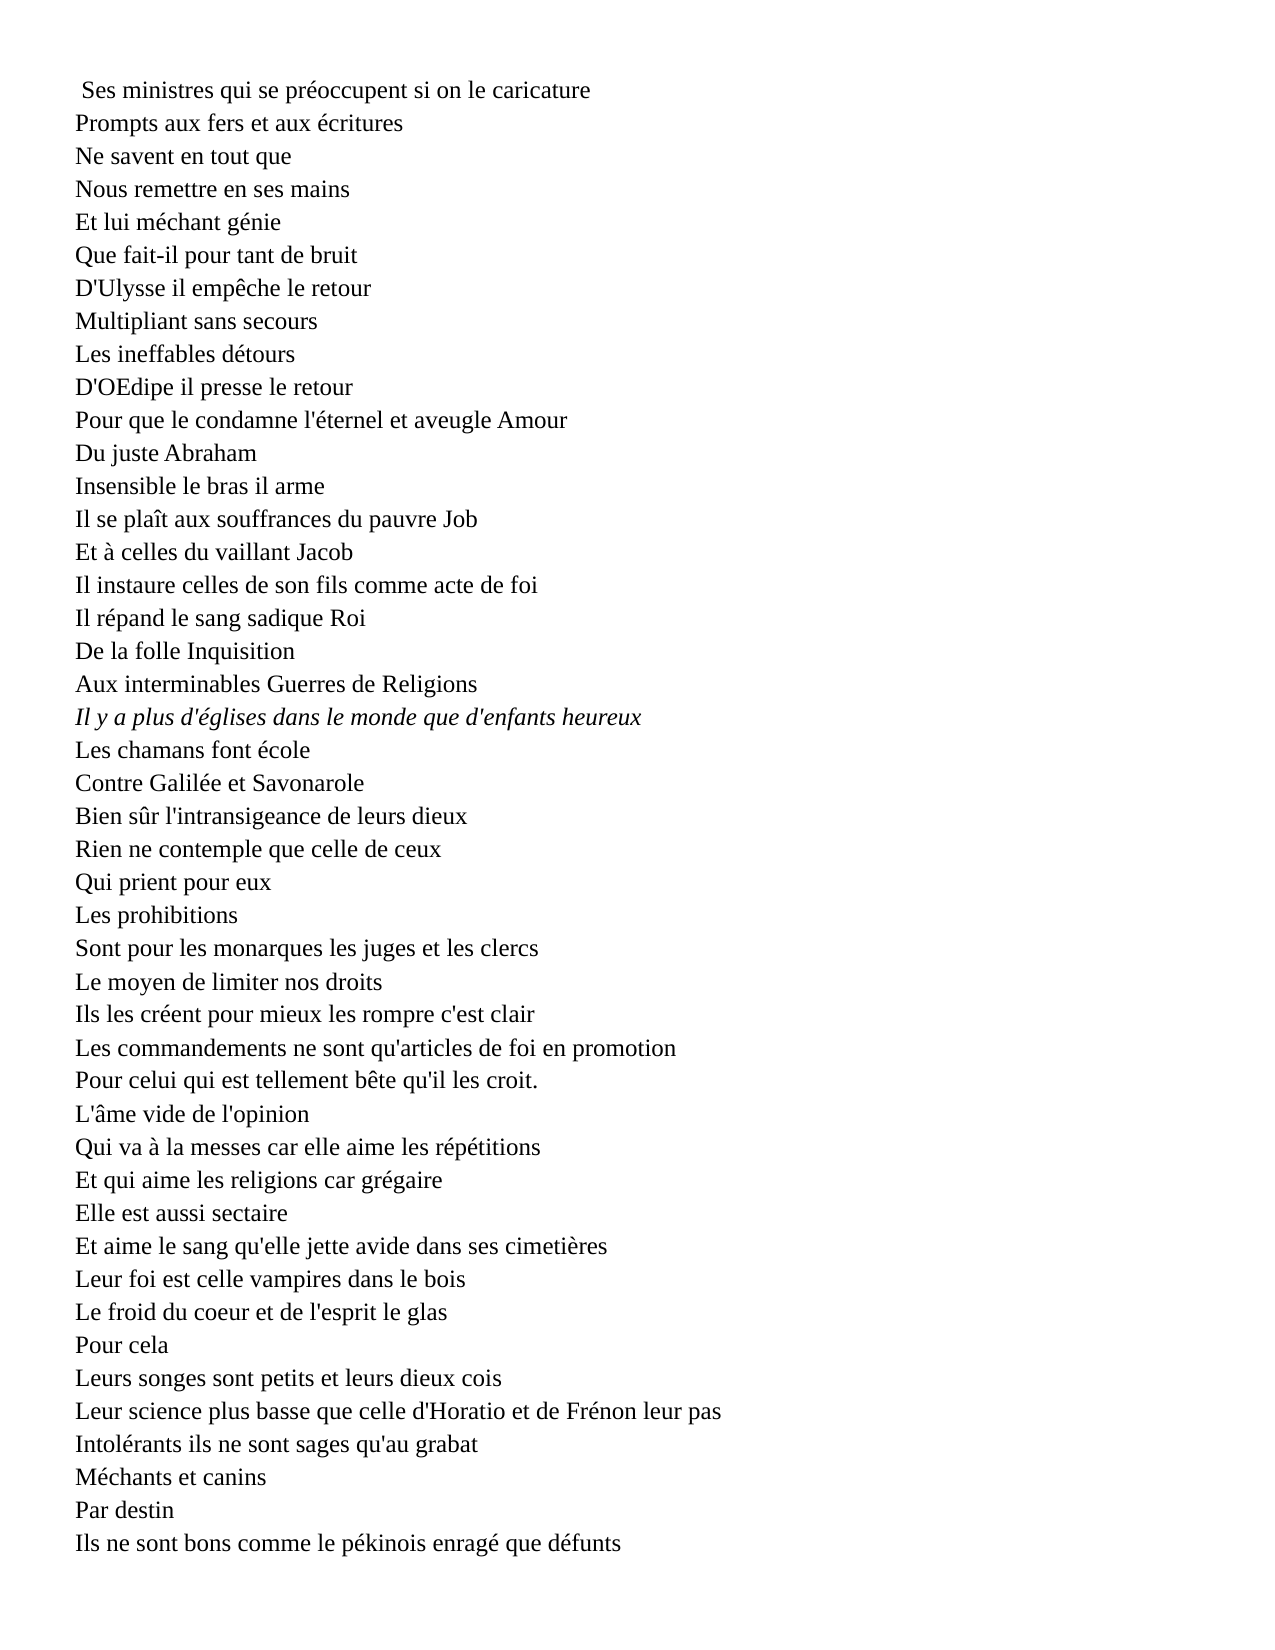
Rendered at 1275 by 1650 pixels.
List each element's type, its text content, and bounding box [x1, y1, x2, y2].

text Pour celui qui est tellement bête qu'il les croit. [75, 1066, 1200, 1094]
text Intolérants ils ne sont sages qu'au grabat [75, 1429, 1200, 1458]
text Et à celles du vaillant Jacob [75, 537, 1200, 566]
text Le froid du coeur et de l'esprit le glas [75, 1297, 1200, 1326]
text Ils ne sont bons comme le pékinois enragé que défunts [75, 1528, 1200, 1557]
text Ne savent en tout que [75, 141, 1200, 170]
text Qui prient pour eux [75, 867, 1200, 896]
text Et lui méchant génie [75, 207, 1200, 236]
text D'OEdipe il presse le retour [75, 372, 1200, 401]
text Contre Galilée et Savonarole [75, 768, 1200, 797]
text Pour que le condamne l'éternel et aveugle Amour [75, 405, 1200, 434]
text Et qui aime les religions car grégaire [75, 1165, 1200, 1193]
text Il y a plus d'églises dans le monde que d'enfants heureux [75, 702, 1200, 731]
text Il se plaît aux souffrances du pauvre Job [75, 504, 1200, 533]
text Aux interminables Guerres de Religions [75, 669, 1200, 698]
text Insensible le bras il arme [75, 471, 1200, 500]
text Du juste Abraham [75, 438, 1200, 467]
text Nous remettre en ses mains [75, 174, 1200, 203]
text Qui va à la messes car elle aime les répétitions [75, 1132, 1200, 1160]
text Leur science plus basse que celle d'Horatio et de Frénon leur pas [75, 1396, 1200, 1424]
text Les ineffables détours [75, 339, 1200, 368]
text Ses ministres qui se préoccupent si on le caricature [75, 75, 1200, 104]
text Les chamans font école [75, 735, 1200, 764]
text Il instaure celles de son fils comme acte de foi [75, 570, 1200, 599]
text Rien ne contemple que celle de ceux [75, 834, 1200, 863]
text Que fait-il pour tant de bruit [75, 240, 1200, 269]
text L'âme vide de l'opinion [75, 1099, 1200, 1127]
text D'Ulysse il empêche le retour [75, 273, 1200, 302]
text Méchants et canins [75, 1462, 1200, 1491]
text Pour cela [75, 1330, 1200, 1358]
text De la folle Inquisition [75, 636, 1200, 665]
text Prompts aux fers et aux écritures [75, 108, 1200, 137]
text Il répand le sang sadique Roi [75, 603, 1200, 632]
text Leurs songes sont petits et leurs dieux cois [75, 1363, 1200, 1392]
text Sont pour les monarques les juges et les clercs [75, 933, 1200, 962]
text Les commandements ne sont qu'articles de foi en promotion [75, 1033, 1200, 1061]
text Par destin [75, 1495, 1200, 1524]
text Le moyen de limiter nos droits [75, 967, 1200, 995]
text Bien sûr l'intransigeance de leurs dieux [75, 801, 1200, 830]
text Ils les créent pour mieux les rompre c'est clair [75, 999, 1200, 1028]
text Elle est aussi sectaire [75, 1198, 1200, 1226]
text Et aime le sang qu'elle jette avide dans ses cimetières [75, 1231, 1200, 1259]
text Les prohibitions [75, 901, 1200, 929]
text Leur foi est celle vampires dans le bois [75, 1264, 1200, 1292]
text Multipliant sans secours [75, 306, 1200, 335]
